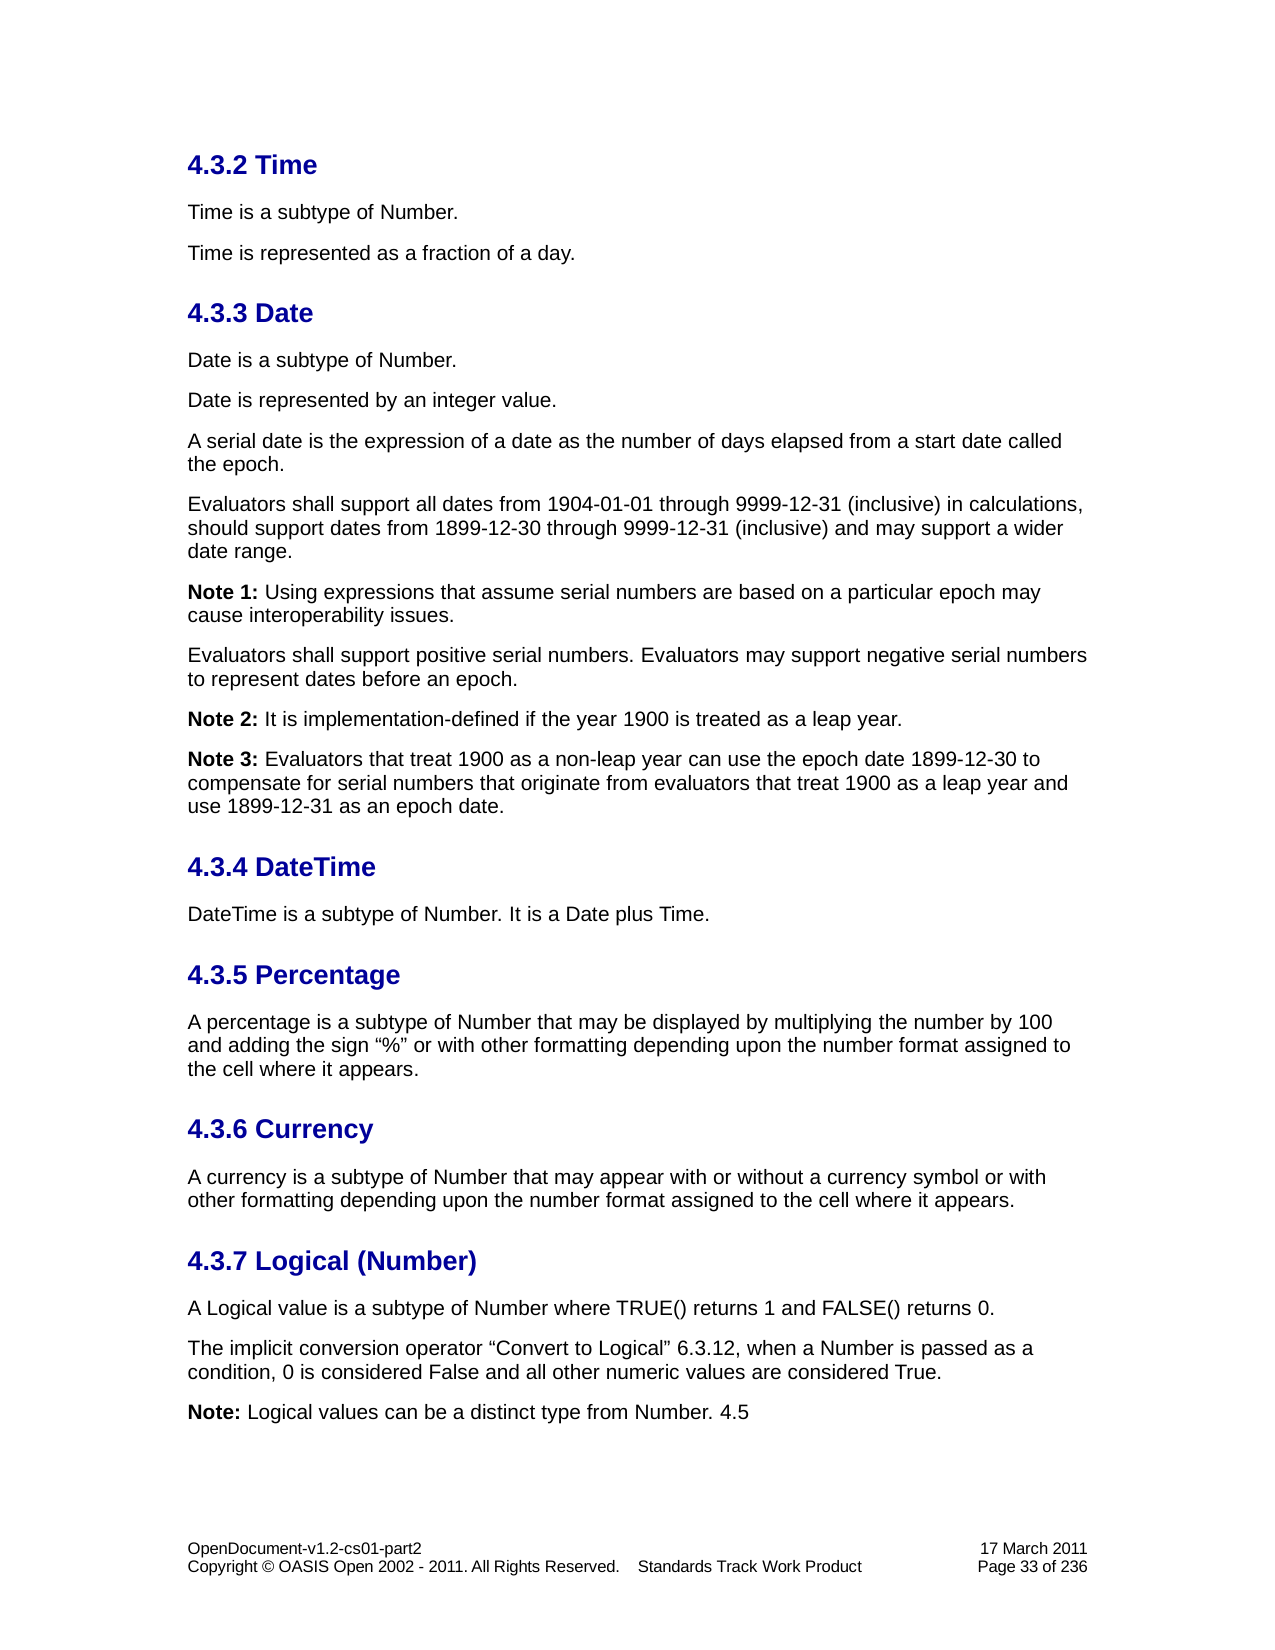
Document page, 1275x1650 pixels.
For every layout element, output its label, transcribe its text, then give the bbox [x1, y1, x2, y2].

subtitle Percentage [187, 959, 1088, 989]
text The implicit conversion operator “Convert to Logical” 6.3.12, when a Number is passed as a condition, 0 is considered False and all other numeric values are considered True. [187, 1337, 1088, 1384]
text A percentage is a subtype of Number that may be displayed by multiplying the number by 100 and adding the sign “%” or with other formatting depending upon the number format assigned to the cell where it appears. [187, 1010, 1088, 1081]
text Time is a subtype of Number. [187, 201, 1088, 224]
text A currency is a subtype of Number that may appear with or without a currency symbol or with other formatting depending upon the number format assigned to the cell where it appears. [187, 1165, 1088, 1212]
text Note 2: It is implementation-defined if the year 1900 is treated as a leap year. [187, 708, 1088, 731]
text Evaluators shall support all dates from 1904-01-01 through 9999-12-31 (inclusive) in calculations, should support dates from 1899-12-30 through 9999-12-31 (inclusive) and may support a wider date range. [187, 493, 1088, 563]
subtitle Currency [187, 1114, 1088, 1144]
text Date is a subtype of Number. [187, 349, 1088, 372]
subtitle Date [187, 298, 1088, 328]
text Evaluators shall support positive serial numbers. Evaluators may support negative serial numbers to represent dates before an epoch. [187, 644, 1088, 691]
subtitle Time [187, 150, 1088, 180]
text Note 3: Evaluators that treat 1900 as a non-leap year can use the epoch date 1899-12-30 to compensate for serial numbers that originate from evaluators that treat 1900 as a leap year and use 1899-12-31 as an epoch date. [187, 748, 1088, 818]
text A serial date is the expression of a date as the number of days elapsed from a start date called the epoch. [187, 429, 1088, 476]
text A Logical value is a subtype of Number where TRUE() returns 1 and FALSE() returns 0. [187, 1296, 1088, 1320]
text Time is represented as a fraction of a day. [187, 241, 1088, 264]
text DateTime is a subtype of Number. It is a Date plus Time. [187, 903, 1088, 926]
subtitle DateTime [187, 852, 1088, 882]
text Note 1: Using expressions that assume serial numbers are based on a particular epoch may cause interoperability issues. [187, 580, 1088, 627]
text Date is represented by an integer value. [187, 389, 1088, 412]
subtitle Logical (Number) [187, 1246, 1088, 1276]
text Note: Logical values can be a distinct type from Number. 4.5 [187, 1400, 1088, 1424]
